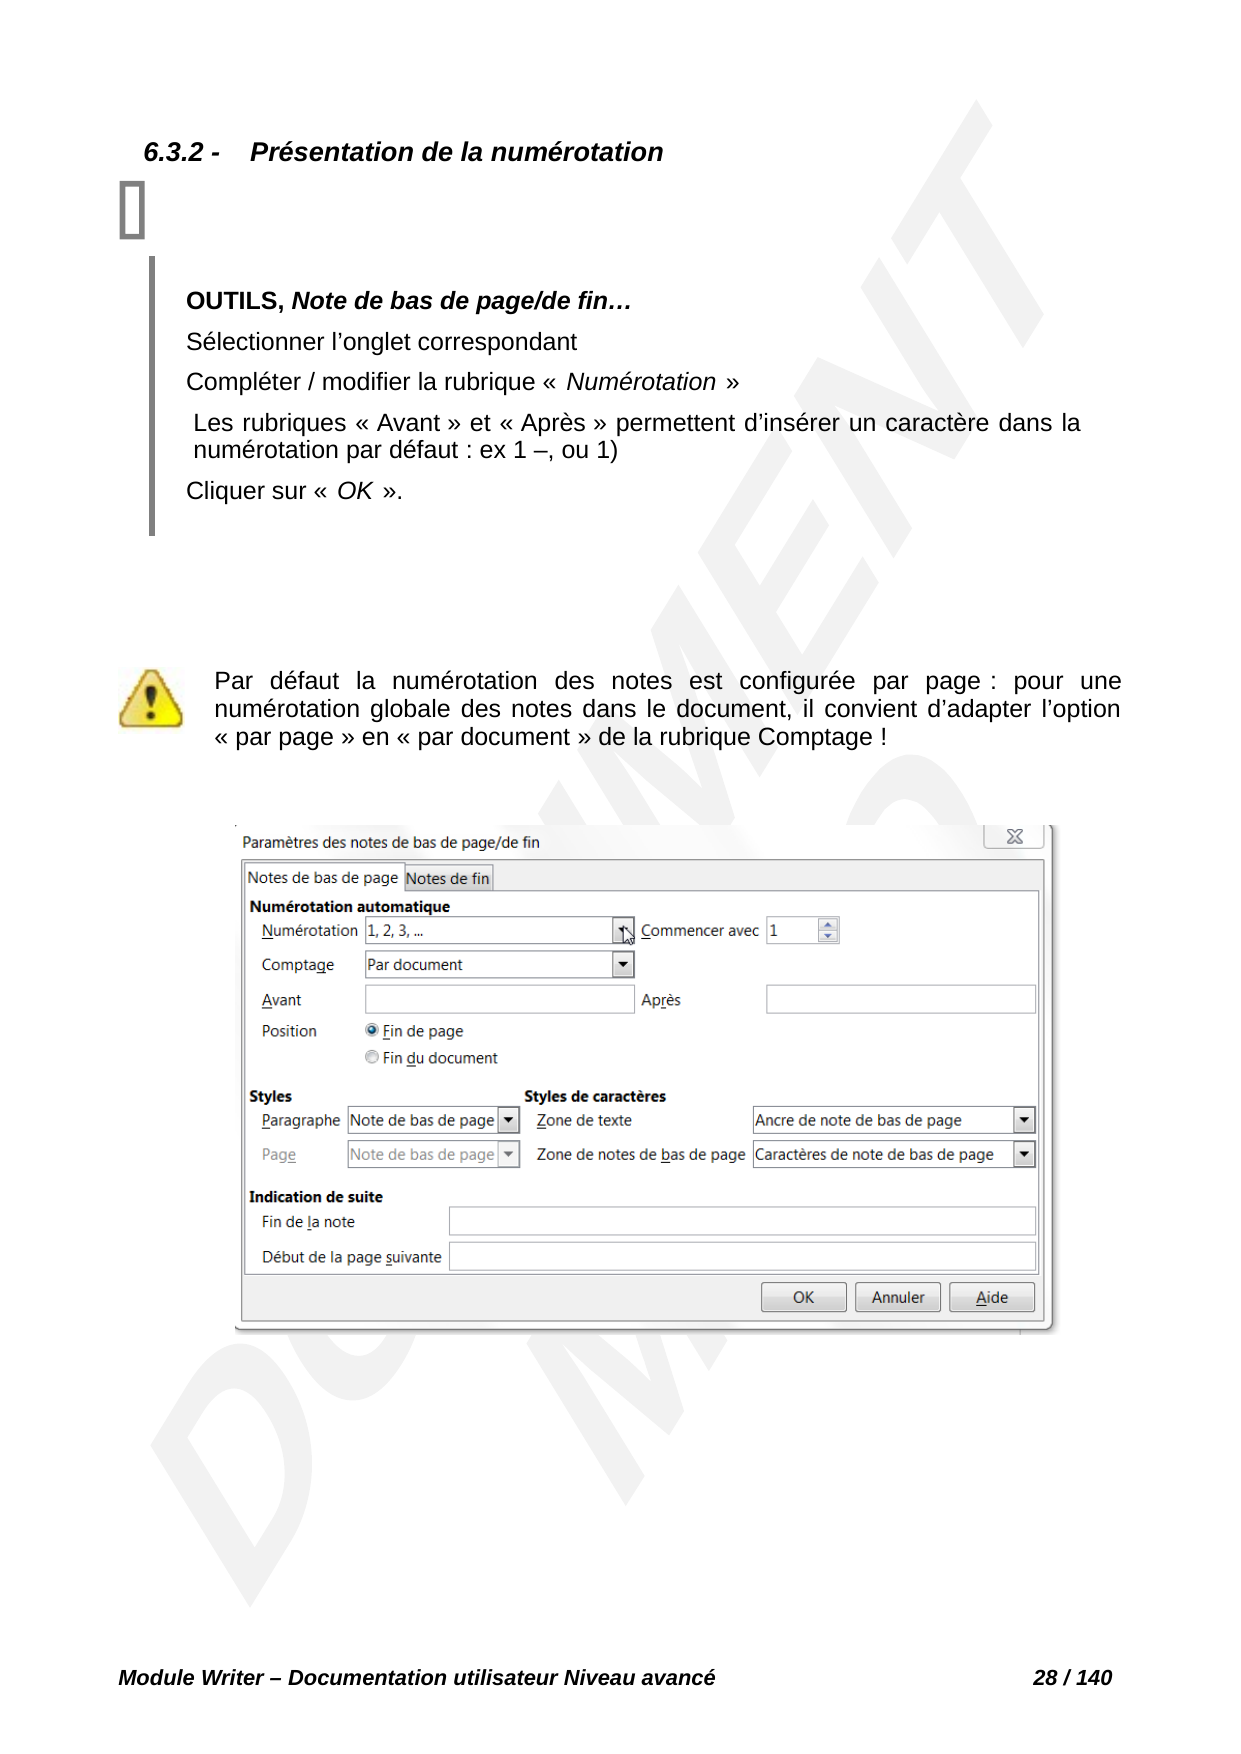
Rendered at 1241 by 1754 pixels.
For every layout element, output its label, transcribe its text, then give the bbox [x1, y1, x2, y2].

picture [118, 667, 185, 734]
text 8 [118, 180, 1122, 256]
text Par défaut la numérotation des notes est configurée par page : pour une numérotation globale des notes dans le document, il convient d’adapter l’option « par page » en « par document » de la rubrique Comptage ! [117, 667, 1122, 751]
subtitle Présentation de la numérotation [143, 137, 1122, 168]
text Cliquer sur « OK ». [155, 445, 1122, 536]
text Compléter / modifier la rubrique « Numérotation » [155, 337, 1122, 377]
text Les rubriques « Avant » et « Après » permettent d’insérer un caractère dans la numérotation par défaut : ex 1 –, ou 1) [155, 377, 1122, 445]
picture [235, 825, 1061, 1335]
text Sélectionner l’onglet correspondant [155, 296, 1122, 337]
text OUTILS, Note de bas de page/de fin… [155, 256, 1122, 296]
